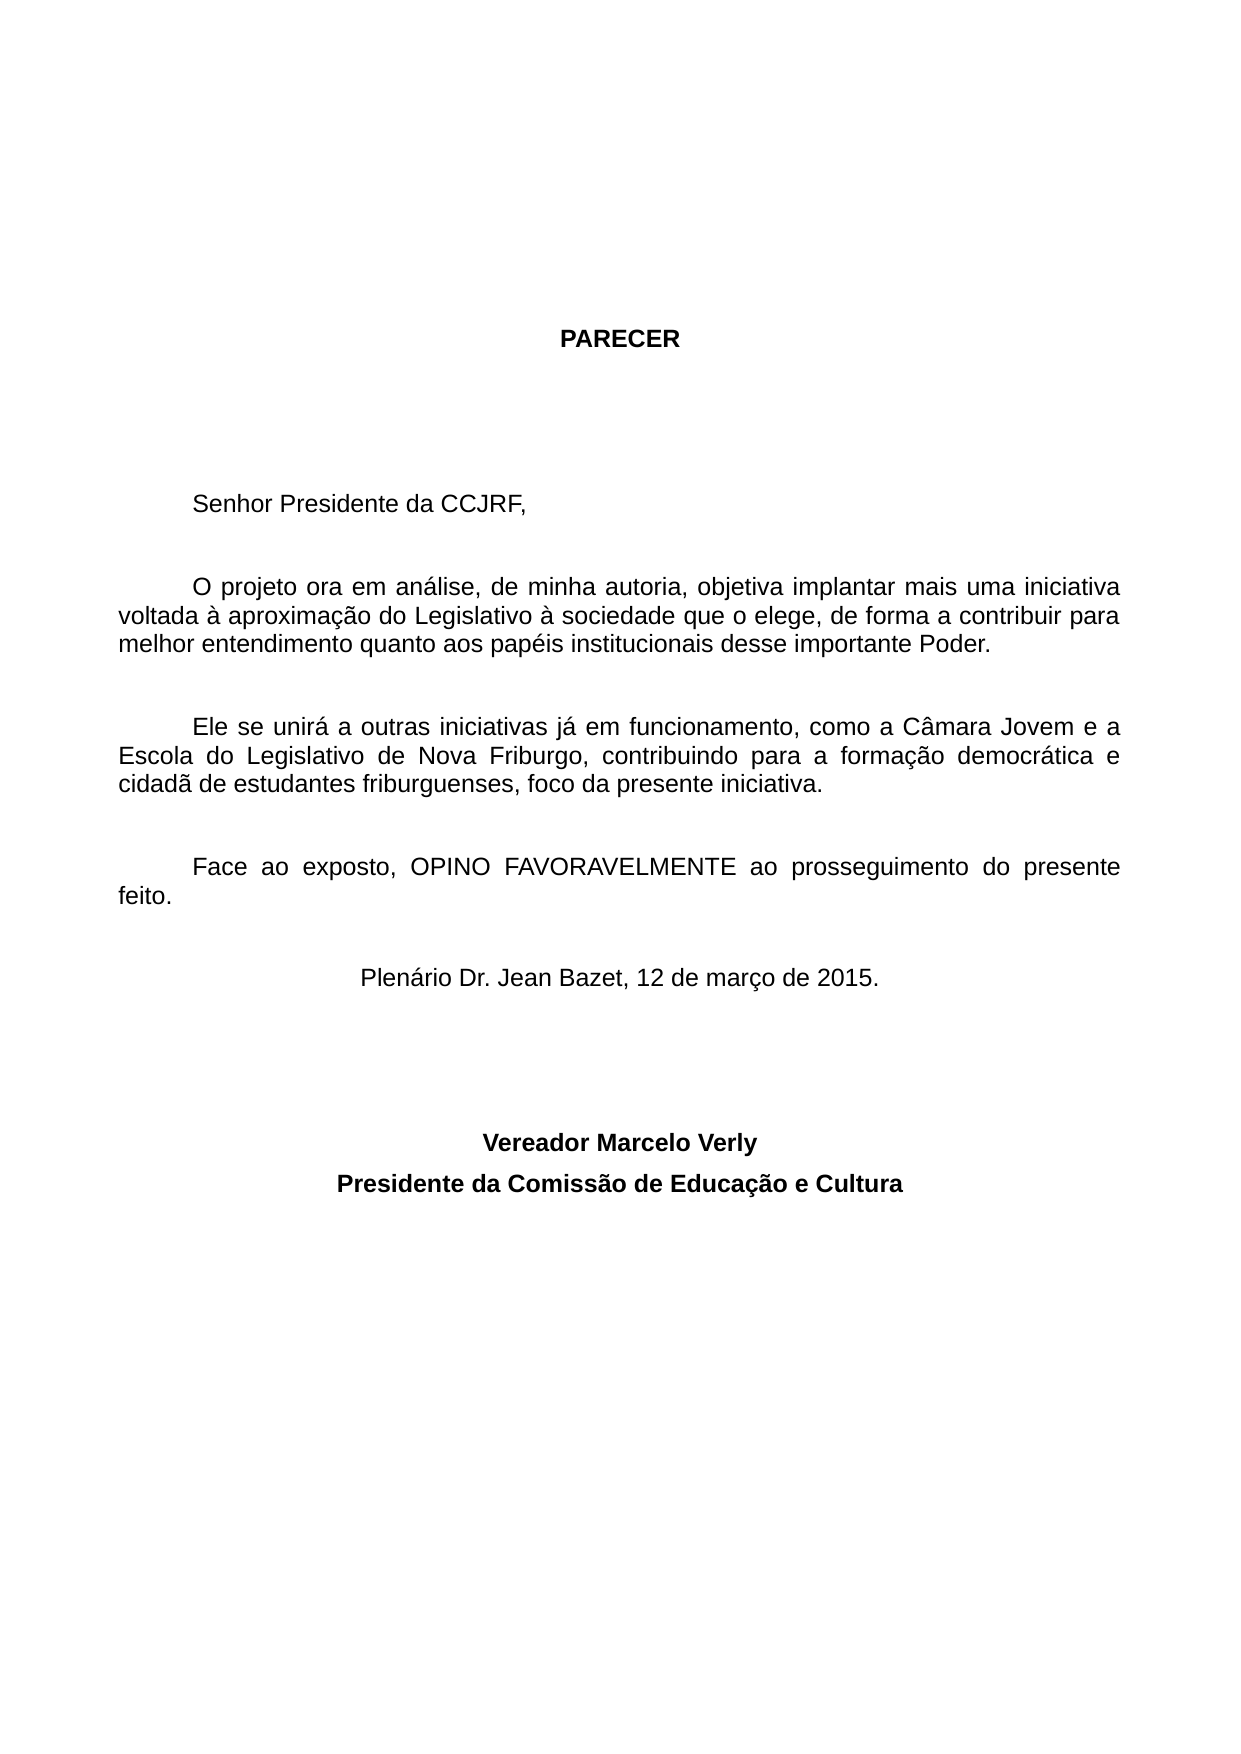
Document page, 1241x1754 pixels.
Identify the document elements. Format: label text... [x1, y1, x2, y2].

text Face ao exposto, OPINO FAVORAVELMENTE ao prosseguimento do presente feito. [118, 852, 1122, 909]
text Vereador Marcelo Verly [118, 1128, 1122, 1157]
text Plenário Dr. Jean Bazet, 12 de março de 2015. [118, 963, 1122, 992]
text Ele se unirá a outras iniciativas já em funcionamento, como a Câmara Jovem e a Escola do Legislativo de Nova Friburgo, contribuindo para a formação democrática e cidadã de estudantes friburguenses, foco da presente iniciativa. [118, 712, 1122, 798]
text Senhor Presidente da CCJRF, [118, 489, 1122, 518]
text O projeto ora em análise, de minha autoria, objetiva implantar mais uma iniciativa voltada à aproximação do Legislativo à sociedade que o elege, de forma a contribuir para melhor entendimento quanto aos papéis institucionais desse importante Poder. [118, 572, 1122, 658]
text PARECER [118, 324, 1122, 353]
text Presidente da Comissão de Educação e Cultura [118, 1169, 1122, 1198]
